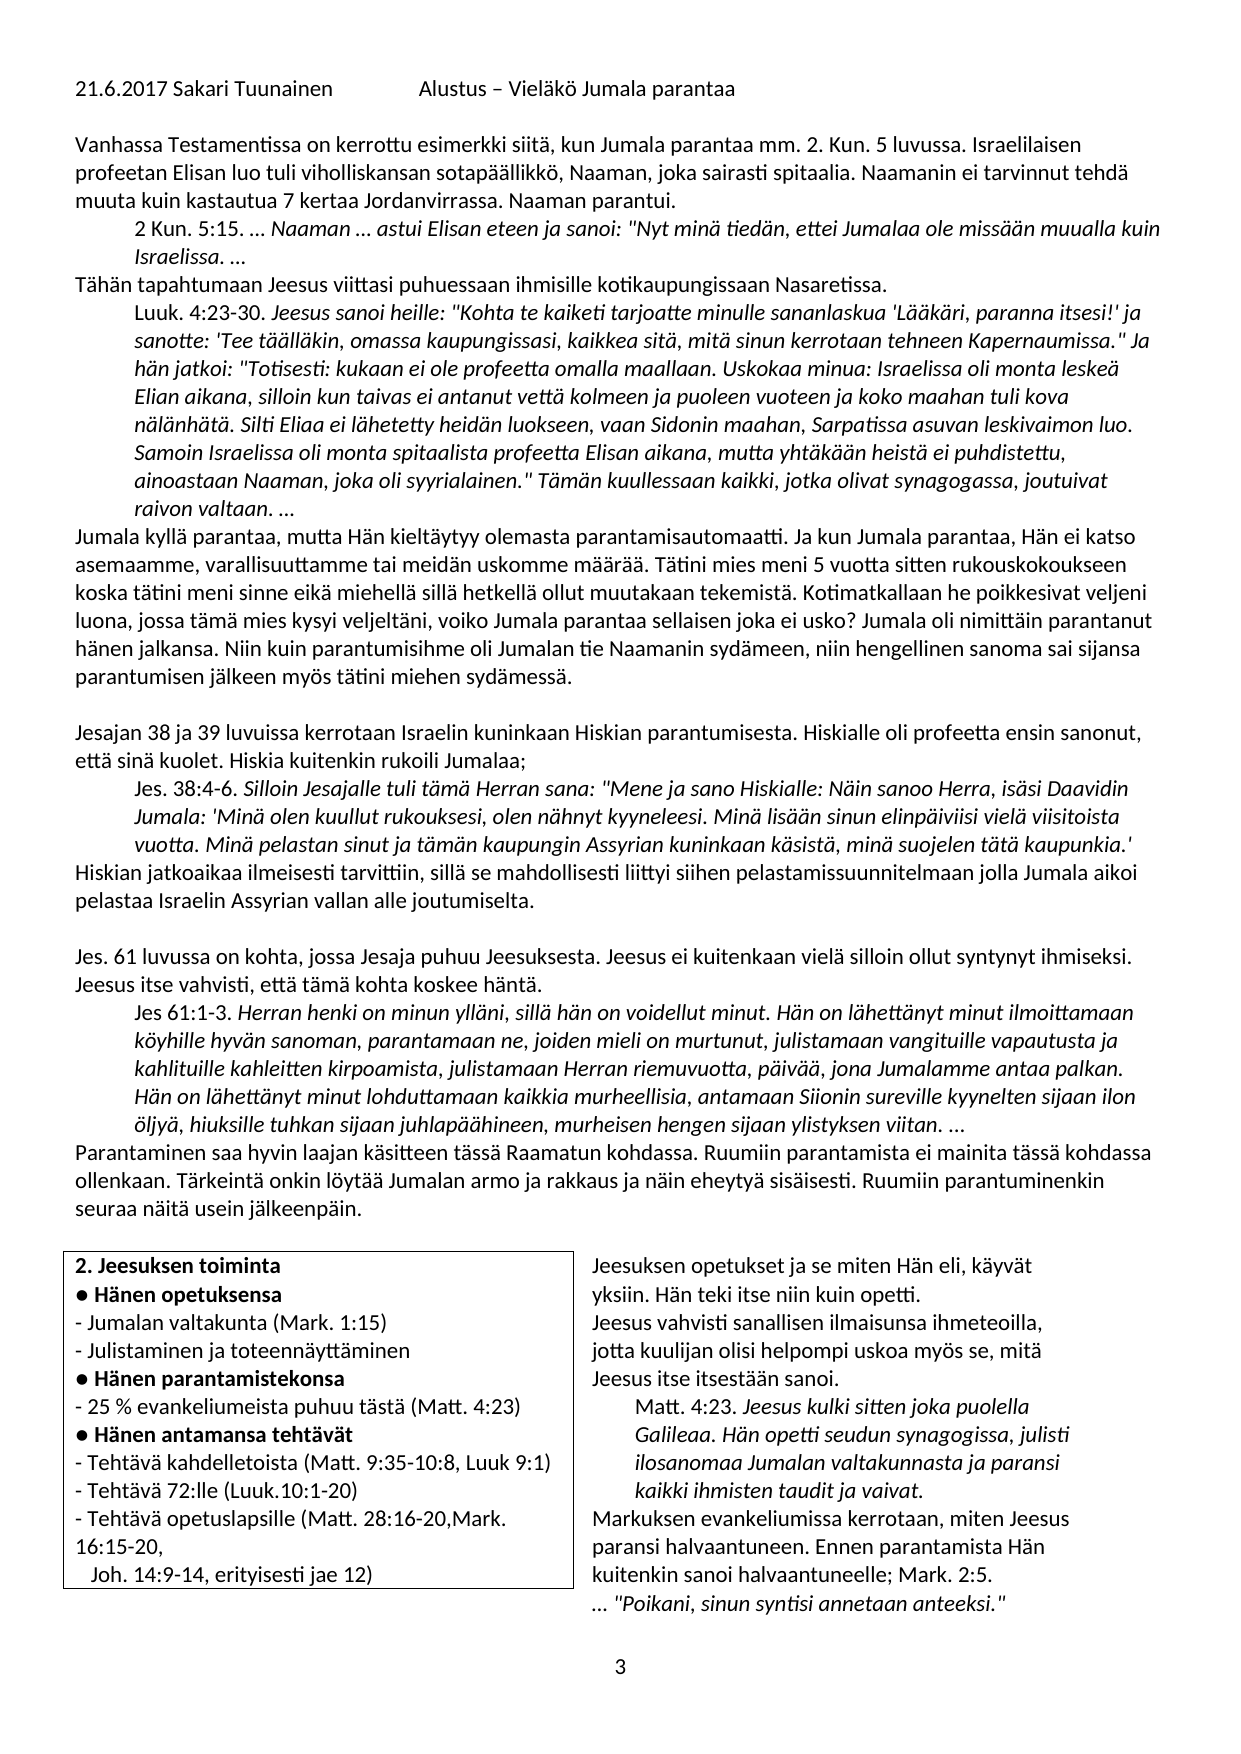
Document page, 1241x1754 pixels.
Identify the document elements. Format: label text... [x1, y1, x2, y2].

text Jesajan 38 ja 39 luvuissa kerrotaan Israelin kuninkaan Hiskian parantumisesta. Hiskialle oli profeetta ensin sanonut, että sinä kuolet. Hiskia kuitenkin rukoili Jumalaa; [75, 718, 1165, 774]
text Luuk. 4:23-30. Jeesus sanoi heille: "Kohta te kaiketi tarjoatte minulle sananlaskua 'Lääkäri, paranna itsesi!' ja sanotte: 'Tee täälläkin, omassa kaupungissasi, kaikkea sitä, mitä sinun kerrotaan tehneen Kapernaumissa." Ja hän jatkoi: "Totisesti: kukaan ei ole profeetta omalla maallaan. Uskokaa minua: Israelissa oli monta leskeä Elian aikana, silloin kun taivas ei antanut vettä kolmeen ja puoleen vuoteen ja koko maahan tuli kova nälänhätä. Silti Eliaa ei lähetetty heidän luokseen, vaan Sidonin maahan, Sarpatissa asuvan leskivaimon luo. Samoin Israelissa oli monta spitaalista profeetta Elisan aikana, mutta yhtäkään heistä ei puhdistettu, ainoastaan Naaman, joka oli syyrialainen." Tämän kuullessaan kaikki, jotka olivat synagogassa, joutuivat raivon valtaan. … [134, 298, 1165, 522]
text 2 Kun. 5:15. … Naaman … astui Elisan eteen ja sanoi: "Nyt minä tiedän, ettei Jumalaa ole missään muualla kuin Israelissa. … [134, 214, 1165, 270]
text Jumala kyllä parantaa, mutta Hän kieltäytyy olemasta parantamisautomaatti. Ja kun Jumala parantaa, Hän ei katso asemaamme, varallisuuttamme tai meidän uskomme määrää. Tätini mies meni 5 vuotta sitten rukouskokoukseen koska tätini meni sinne eikä miehellä sillä hetkellä ollut muutakaan tekemistä. Kotimatkallaan he poikkesivat veljeni luona, jossa tämä mies kysyi veljeltäni, voiko Jumala parantaa sellaisen joka ei usko? Jumala oli nimittäin parantanut hänen jalkansa. Niin kuin parantumisihme oli Jumalan tie Naamanin sydämeen, niin hengellinen sanoma sai sijansa parantumisen jälkeen myös tätini miehen sydämessä. [75, 522, 1165, 690]
text … "Poikani, sinun syntisi annetaan anteeksi." [75, 1589, 1165, 1617]
text Hiskian jatkoaikaa ilmeisesti tarvittiin, sillä se mahdollisesti liittyi siihen pelastamissuunnitelmaan jolla Jumala aikoi pelastaa Israelin Assyrian vallan alle joutumiselta. [75, 858, 1165, 914]
text Jes 61:1-3. Herran henki on minun ylläni, sillä hän on voidellut minut. Hän on lähettänyt minut ilmoittamaan köyhille hyvän sanoman, parantamaan ne, joiden mieli on murtunut, julistamaan vangituille vapautusta ja kahlituille kahleitten kirpoamista, julistamaan Herran riemuvuotta, päivää, jona Jumalamme antaa palkan. Hän on lähettänyt minut lohduttamaan kaikkia murheellisia, antamaan Siionin sureville kyynelten sijaan ilon öljyä, hiuksille tuhkan sijaan juhlapäähineen, murheisen hengen sijaan ylistyksen viitan. ... [134, 998, 1165, 1138]
text Vanhassa Testamentissa on kerrottu esimerkki siitä, kun Jumala parantaa mm. 2. Kun. 5 luvussa. Israelilaisen profeetan Elisan luo tuli viholliskansan sotapäällikkö, Naaman, joka sairasti spitaalia. Naamanin ei tarvinnut tehdä muuta kuin kastautua 7 kertaa Jordanvirrassa. Naaman parantui. [75, 130, 1165, 214]
text Tähän tapahtumaan Jeesus viittasi puhuessaan ihmisille kotikaupungissaan Nasaretissa. [75, 270, 1165, 298]
table_header 2. Jeesuksen toiminta ● Hänen opetuksensa - Jumalan valtakunta (Mark. 1:15) - Julistaminen ja toteennäyttäminen ● Hänen parantamistekonsa - 25 % evankeliumeista puhuu tästä (Matt. 4:23) ● Hänen antamansa tehtävät - Tehtävä kahdelletoista (Matt. 9:35-10:8, Luuk 9:1) - Tehtävä 72:lle (Luuk.10:1-20) - Tehtävä opetuslapsille (Matt. 28:16-20,Mark. 16:15-20, Joh. 14:9-14, erityisesti jae 12) [64, 1252, 573, 1588]
text Jes. 61 luvussa on kohta, jossa Jesaja puhuu Jeesuksesta. Jeesus ei kuitenkaan vielä silloin ollut syntynyt ihmiseksi. Jeesus itse vahvisti, että tämä kohta koskee häntä. [75, 942, 1165, 998]
table_header Jeesuksen opetukset ja se miten Hän eli, käyvät yksiin. Hän teki itse niin kuin opetti. Jeesus vahvisti sanallisen ilmaisunsa ihmeteoilla, jotta kuulijan olisi helpompi uskoa myös se, mitä Jeesus itse itsestään sanoi. Matt. 4:23. Jeesus kulki sitten joka puolella Galileaa. Hän opetti seudun synagogissa, julisti ilosanomaa Jumalan valtakunnasta ja paransi kaikki ihmisten taudit ja vaivat. Markuksen evankeliumissa kerrotaan, miten Jeesus paransi halvaantuneen. Ennen parantamista Hän kuitenkin sanoi halvaantuneelle; Mark. 2:5. [574, 1251, 1082, 1588]
text Jes. 38:4-6. Silloin Jesajalle tuli tämä Herran sana: "Mene ja sano Hiskialle: Näin sanoo Herra, isäsi Daavidin Jumala: 'Minä olen kuullut rukouksesi, olen nähnyt kyyneleesi. Minä lisään sinun elinpäiviisi vielä viisitoista vuotta. Minä pelastan sinut ja tämän kaupungin Assyrian kuninkaan käsistä, minä suojelen tätä kaupunkia.' [134, 774, 1165, 858]
text Parantaminen saa hyvin laajan käsitteen tässä Raamatun kohdassa. Ruumiin parantamista ei mainita tässä kohdassa ollenkaan. Tärkeintä onkin löytää Jumalan armo ja rakkaus ja näin eheytyä sisäisesti. Ruumiin parantuminenkin seuraa näitä usein jälkeenpäin. [75, 1138, 1165, 1223]
